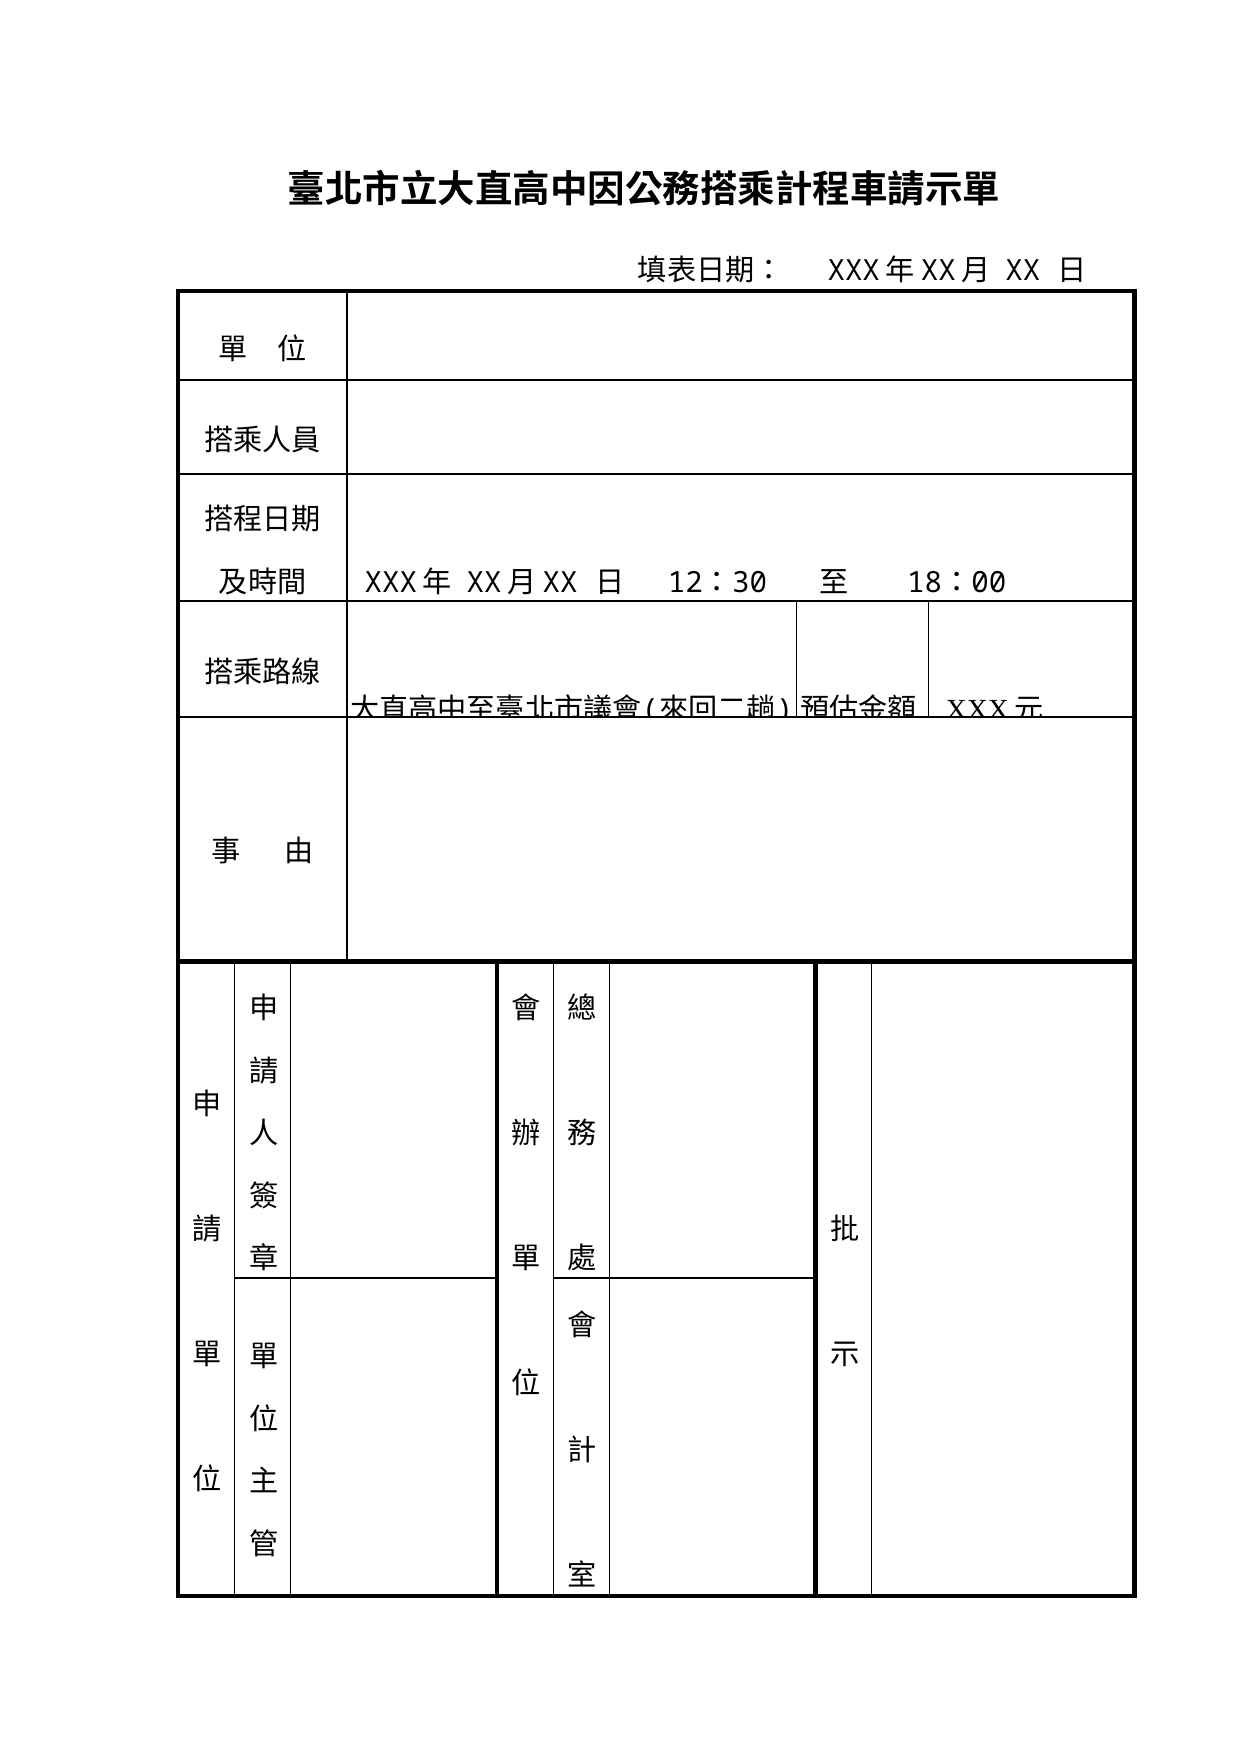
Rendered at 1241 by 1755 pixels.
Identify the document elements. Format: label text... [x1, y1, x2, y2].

table_cell [872, 964, 1132, 1594]
table_cell 預估金額 [797, 602, 928, 716]
table_cell [610, 964, 813, 1277]
table_cell 搭程日期 及時間 [180, 475, 346, 600]
table_cell 事 由 [180, 718, 346, 959]
text 臺北市立大直高中因公務搭乘計程車請示單 [213, 145, 1128, 207]
table_cell XXX年 XX月XX 日 12：30 至 18：00 [348, 475, 1132, 600]
text 填表日期： XXX年XX月 XX 日 [213, 226, 1128, 288]
table_cell [291, 964, 495, 1277]
table_cell 申 請 單 位 [180, 964, 234, 1594]
table_cell [348, 381, 1132, 473]
table_cell 大直高中至臺北市議會(來回二趟) [348, 602, 796, 716]
table_cell 會 計 室 [554, 1279, 609, 1594]
table_cell 會 辦 單 位 [499, 964, 553, 1594]
table_cell [610, 1279, 813, 1594]
table_cell [348, 718, 1132, 959]
table_cell 申請人簽章 [235, 964, 290, 1277]
table_header [348, 293, 1132, 379]
table_header 單 位 [180, 293, 346, 379]
table_cell [291, 1279, 495, 1594]
table_cell 批 示 [818, 964, 871, 1594]
table_cell XXX元 [929, 602, 1132, 716]
table_cell 搭乘人員 [180, 381, 346, 473]
table_cell 單位主管 [235, 1279, 290, 1594]
table_cell 搭乘路線 [180, 602, 346, 716]
table_cell 總 務 處 [554, 964, 609, 1277]
